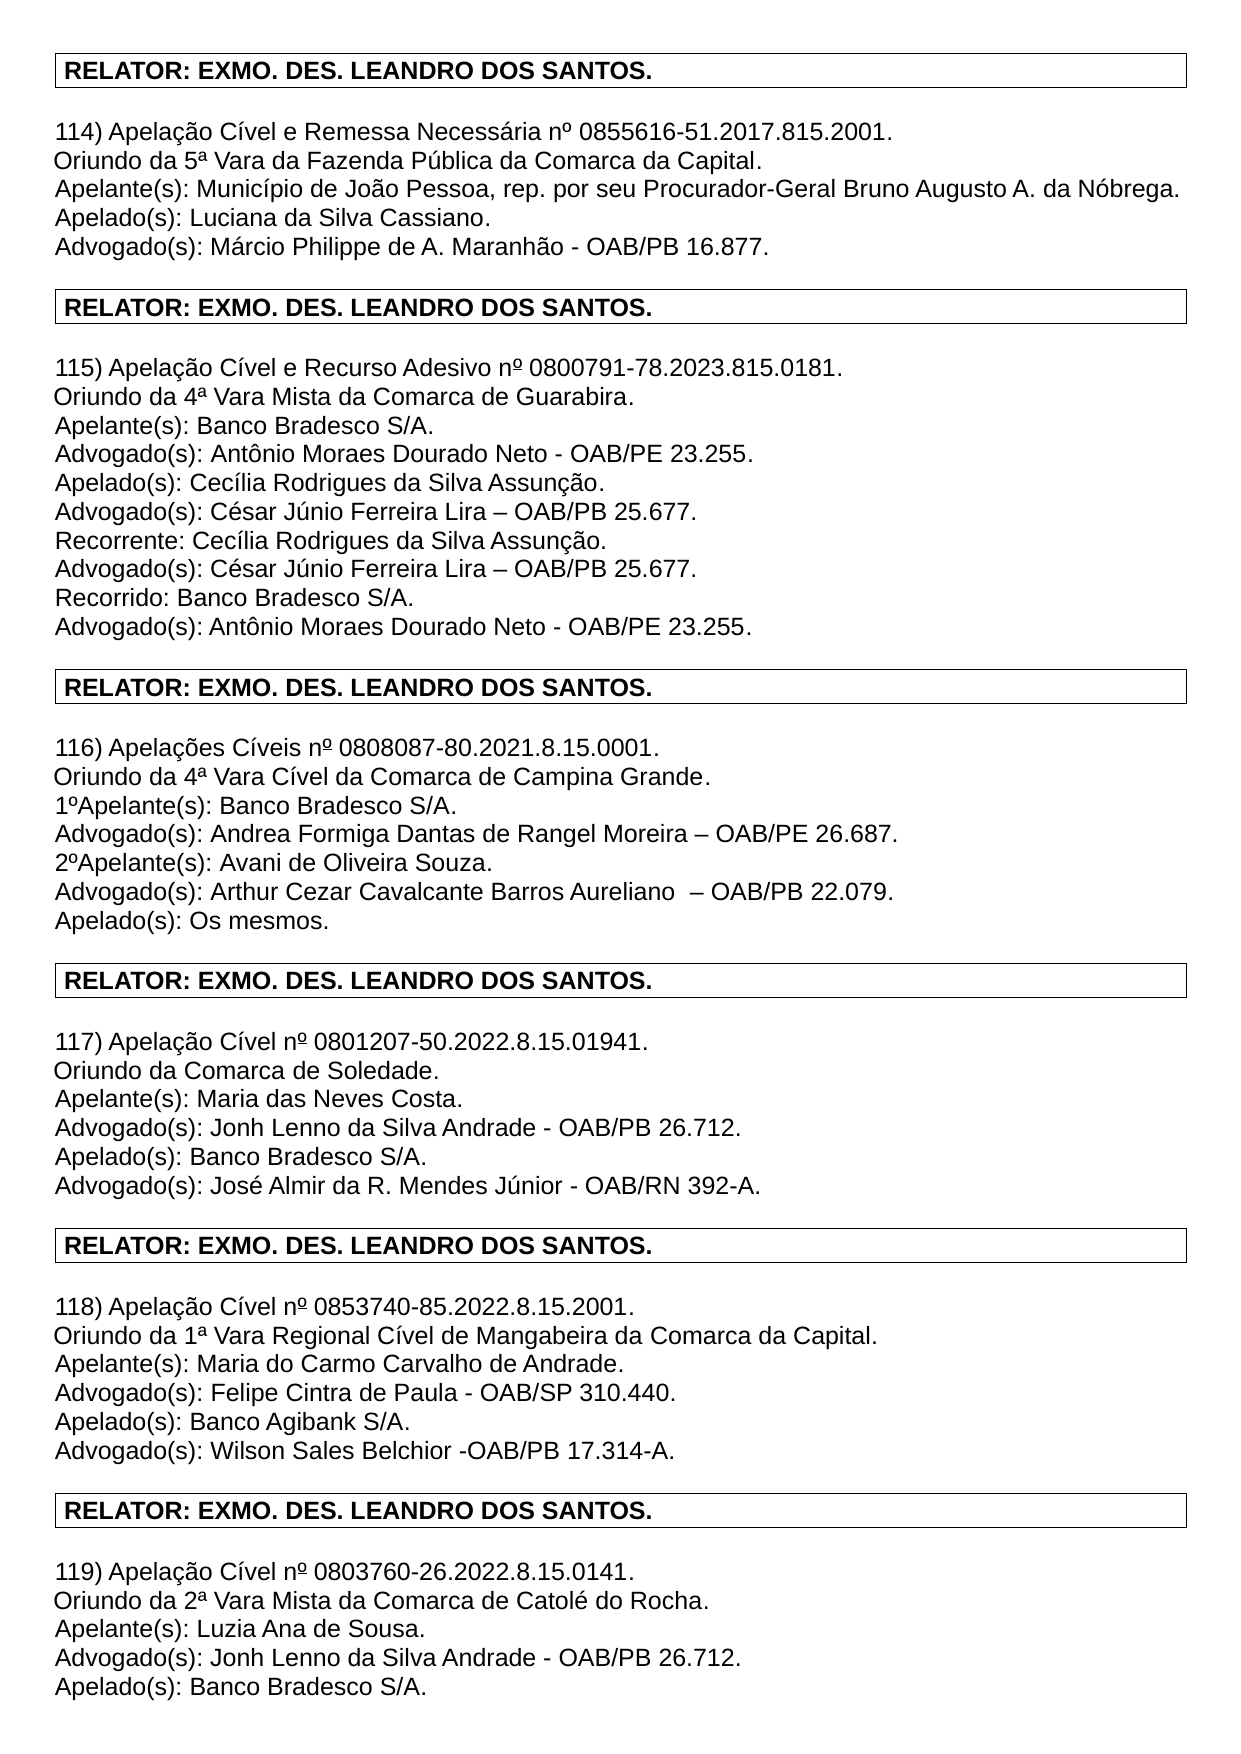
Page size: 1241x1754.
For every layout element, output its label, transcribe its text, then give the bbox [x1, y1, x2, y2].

text Advogado(s): José Almir da R. Mendes Júnior - OAB/RN 392-A. [54, 1171, 1187, 1199]
text Oriundo da 2ª Vara Mista da Comarca de Catolé do Rocha. [53, 1586, 1187, 1614]
text Apelado(s): Os mesmos. [54, 906, 1187, 934]
text Oriundo da 4ª Vara Mista da Comarca de Guarabira. [53, 382, 1187, 411]
text 2ºApelante(s): Avani de Oliveira Souza. [54, 848, 1187, 877]
text RELATOR: EXMO. DES. LEANDRO DOS SANTOS. [56, 290, 1186, 323]
text Oriundo da 5ª Vara da Fazenda Pública da Comarca da Capital. [53, 146, 1187, 174]
text Advogado(s): Felipe Cintra de Paula - OAB/SP 310.440. [54, 1378, 1187, 1407]
text Oriundo da 4ª Vara Cível da Comarca de Campina Grande. [53, 762, 1187, 791]
text Apelante(s): Município de João Pessoa, rep. por seu Procurador-Geral Bruno Augusto A. da Nóbrega. [54, 174, 1187, 203]
text RELATOR: EXMO. DES. LEANDRO DOS SANTOS. [56, 54, 1186, 87]
text RELATOR: EXMO. DES. LEANDRO DOS SANTOS. [56, 1229, 1186, 1262]
text Advogado(s): César Júnio Ferreira Lira – OAB/PB 25.677. [54, 497, 1187, 526]
text Apelante(s): Maria das Neves Costa. [54, 1084, 1187, 1113]
text Advogado(s): Antônio Moraes Dourado Neto - OAB/PE 23.255. [54, 612, 1187, 641]
text Apelante(s): Maria do Carmo Carvalho de Andrade. [54, 1349, 1187, 1378]
text Apelado(s): Cecília Rodrigues da Silva Assunção. [54, 468, 1187, 497]
text 115) Apelação Cível e Recurso Adesivo nº 0800791-78.2023.815.0181. [54, 353, 1187, 382]
text Advogado(s): Jonh Lenno da Silva Andrade - OAB/PB 26.712. [54, 1643, 1187, 1672]
text RELATOR: EXMO. DES. LEANDRO DOS SANTOS. [56, 964, 1186, 997]
text Apelado(s): Luciana da Silva Cassiano. [54, 203, 1187, 232]
text Recorrente: Cecília Rodrigues da Silva Assunção. [54, 526, 1187, 554]
text 119) Apelação Cível nº 0803760-26.2022.8.15.0141. [54, 1557, 1187, 1586]
text Apelado(s): Banco Bradesco S/A. [54, 1142, 1187, 1171]
text Apelado(s): Banco Bradesco S/A. [54, 1672, 1187, 1701]
text Oriundo da Comarca de Soledade. [53, 1056, 1187, 1084]
text 1ºApelante(s): Banco Bradesco S/A. [54, 791, 1187, 819]
text Advogado(s): Wilson Sales Belchior -OAB/PB 17.314-A. [54, 1436, 1187, 1464]
text 116) Apelações Cíveis nº 0808087-80.2021.8.15.0001. [54, 733, 1187, 762]
text Advogado(s): Antônio Moraes Dourado Neto - OAB/PE 23.255. [54, 439, 1187, 468]
text Advogado(s): Andrea Formiga Dantas de Rangel Moreira – OAB/PE 26.687. [54, 819, 1187, 848]
text 114) Apelação Cível e Remessa Necessária nº 0855616-51.2017.815.2001. [54, 117, 1187, 146]
text Advogado(s): Jonh Lenno da Silva Andrade - OAB/PB 26.712. [54, 1113, 1187, 1142]
text Apelante(s): Luzia Ana de Sousa. [54, 1614, 1187, 1643]
text Oriundo da 1ª Vara Regional Cível de Mangabeira da Comarca da Capital. [53, 1321, 1187, 1349]
text Advogado(s): Arthur Cezar Cavalcante Barros Aureliano – OAB/PB 22.079. [54, 877, 1187, 906]
text 118) Apelação Cível nº 0853740-85.2022.8.15.2001. [54, 1292, 1187, 1321]
text 117) Apelação Cível nº 0801207-50.2022.8.15.01941. [54, 1027, 1187, 1056]
text RELATOR: EXMO. DES. LEANDRO DOS SANTOS. [56, 1494, 1186, 1527]
text RELATOR: EXMO. DES. LEANDRO DOS SANTOS. [56, 670, 1186, 703]
text Recorrido: Banco Bradesco S/A. [54, 583, 1187, 612]
text Advogado(s): César Júnio Ferreira Lira – OAB/PB 25.677. [54, 554, 1187, 583]
text Apelante(s): Banco Bradesco S/A. [54, 411, 1187, 439]
text Apelado(s): Banco Agibank S/A. [54, 1407, 1187, 1436]
text Advogado(s): Márcio Philippe de A. Maranhão - OAB/PB 16.877. [54, 232, 1187, 261]
